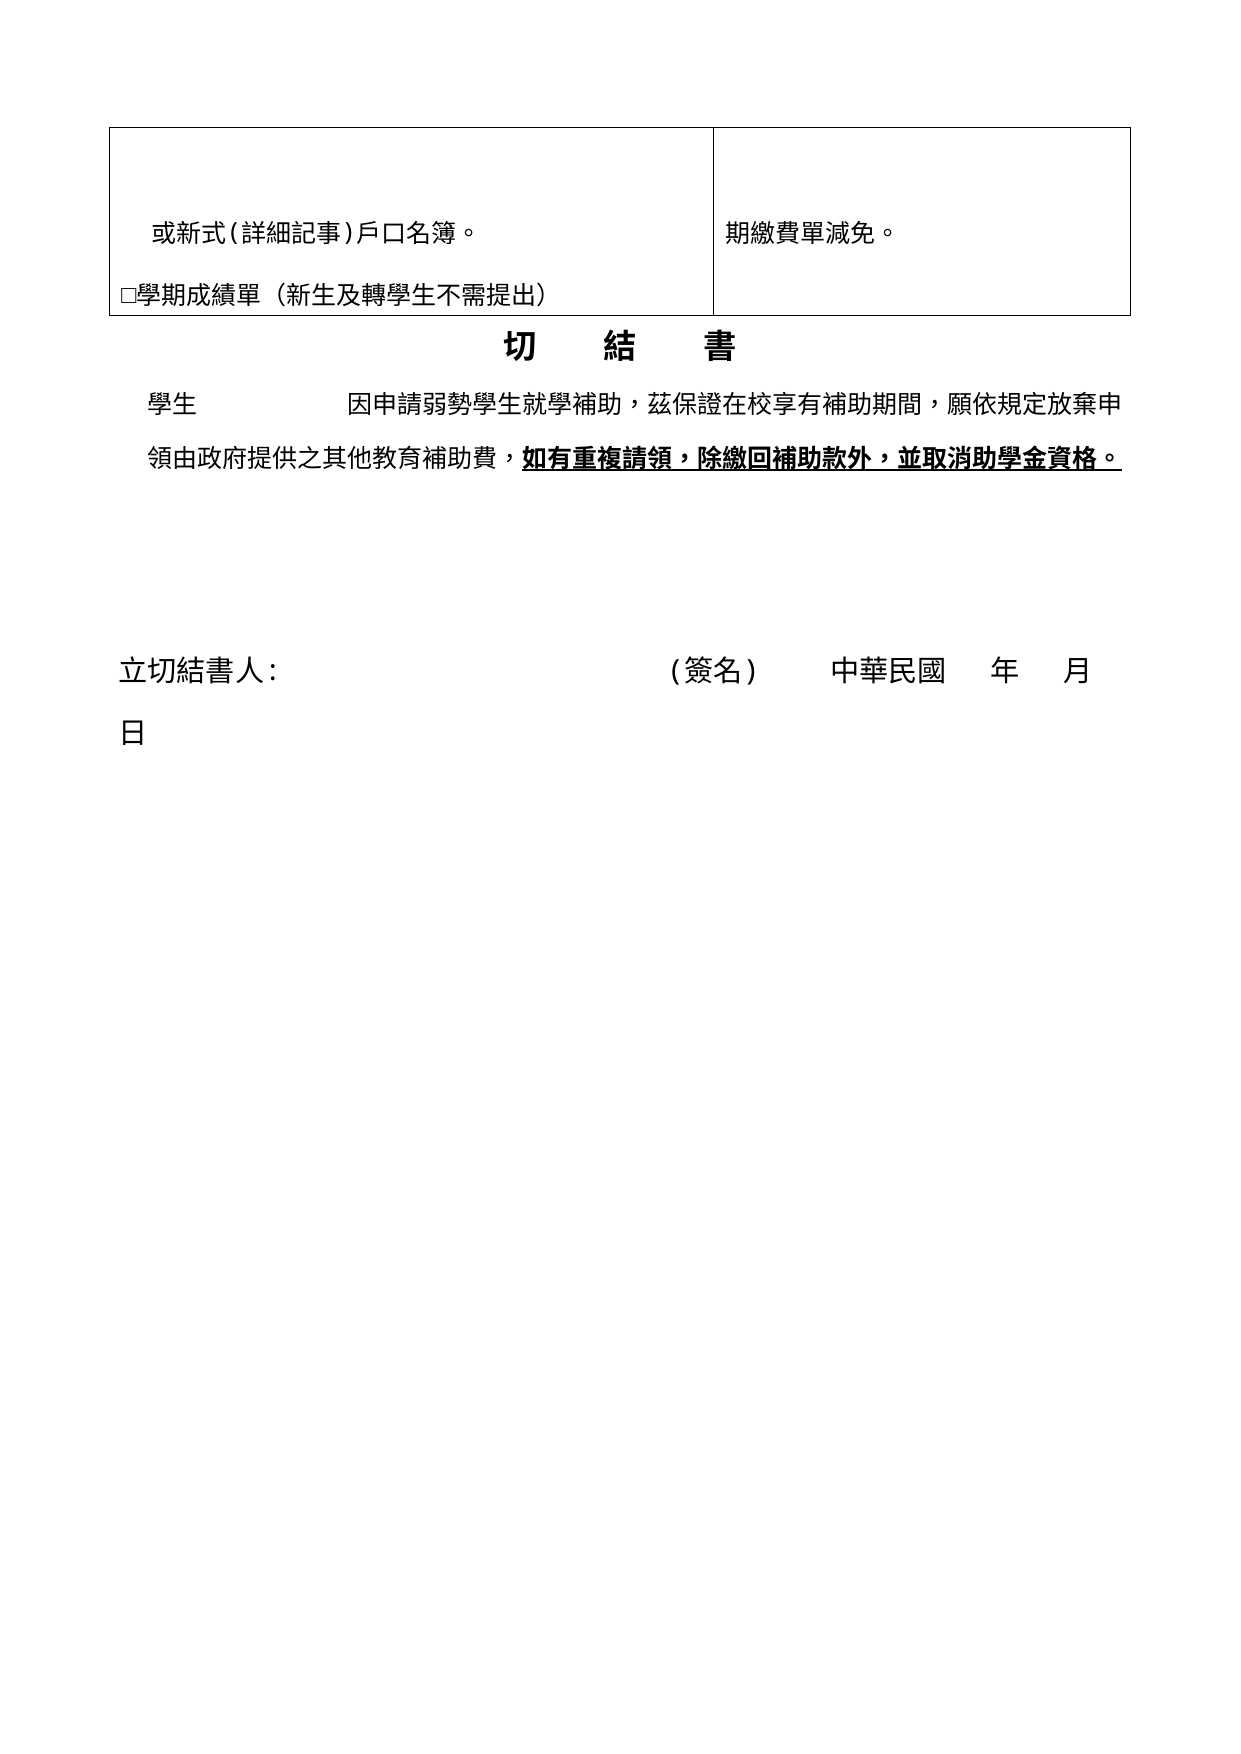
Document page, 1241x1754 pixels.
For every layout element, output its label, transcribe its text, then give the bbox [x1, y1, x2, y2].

text 學生 因申請弱勢學生就學補助，茲保證在校享有補助期間，願依規定放棄申領由政府提供之其他教育補助費，如有重複請領，除繳回補助款外，並取消助學金資格。 [147, 370, 1122, 478]
text 立切結書人: (簽名) 中華民國 年 月 日 [118, 627, 1122, 752]
table_cell 或新式(詳細記事)戶口名簿。 □學期成績單（新生及轉學生不需提出） [110, 128, 713, 314]
text 切 結 書 [118, 316, 1122, 370]
table_cell 期繳費單減免。 [714, 128, 1130, 314]
